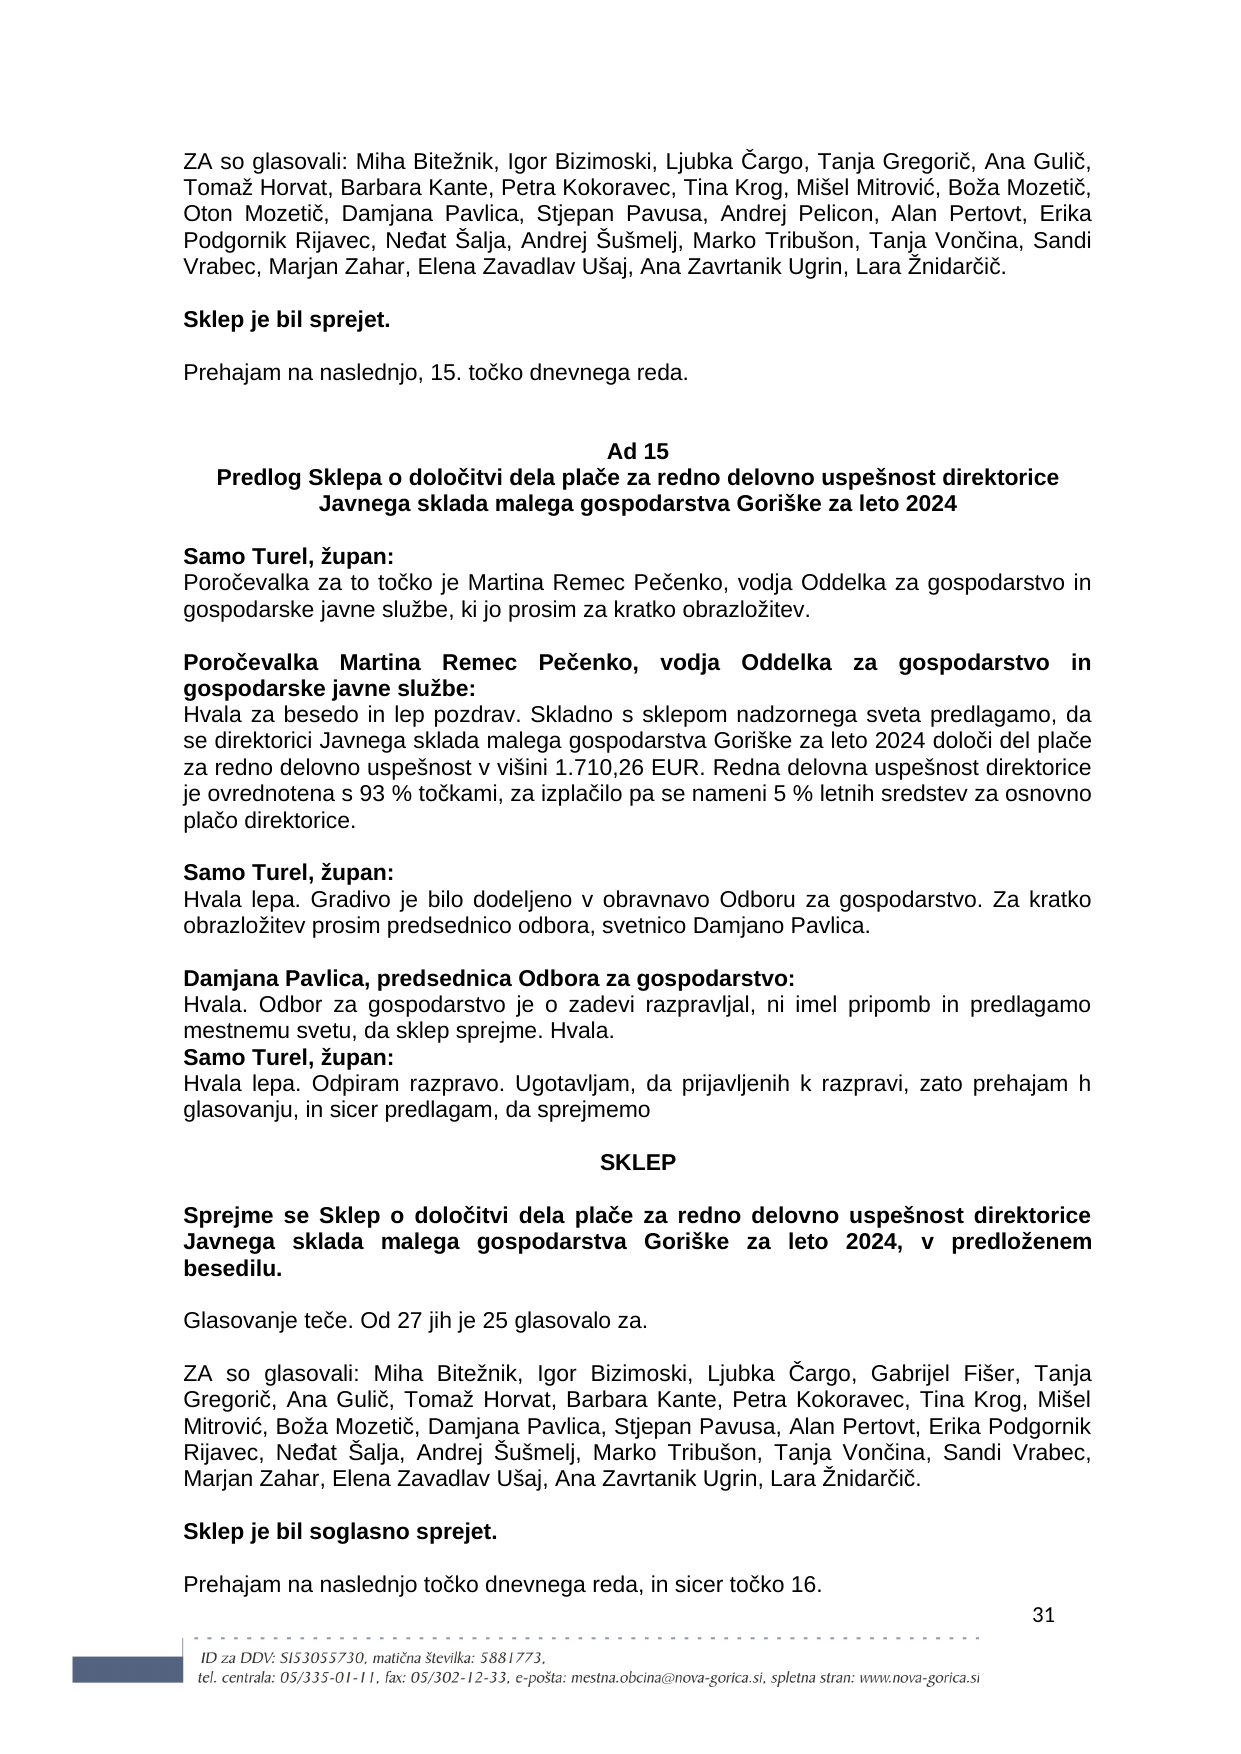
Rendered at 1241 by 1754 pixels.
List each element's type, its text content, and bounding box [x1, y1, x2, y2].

text Hvala. Odbor za gospodarstvo je o zadevi razpravljal, ni imel pripomb in predlagamo mestnemu svetu, da sklep sprejme. Hvala. [183, 991, 1092, 1044]
text Glasovanje teče. Od 27 jih je 25 glasovalo za. [183, 1307, 1092, 1334]
text Hvala lepa. Gradivo je bilo dodeljeno v obravnavo Odboru za gospodarstvo. Za kratko obrazložitev prosim predsednico odbora, svetnico Damjano Pavlica. [183, 886, 1092, 938]
text Prehajam na naslednjo, 15. točko dnevnega reda. [183, 358, 1092, 385]
text Poročevalka Martina Remec Pečenko, vodja Oddelka za gospodarstvo in gospodarske javne službe: [183, 648, 1092, 701]
text Poročevalka za to točko je Martina Remec Pečenko, vodja Oddelka za gospodarstvo in gospodarske javne službe, ki jo prosim za kratko obrazložitev. [183, 569, 1092, 622]
text Damjana Pavlica, predsednica Odbora za gospodarstvo: [183, 965, 1092, 991]
text Prehajam na naslednjo točko dnevnega reda, in sicer točko 16. [183, 1571, 1092, 1597]
text Sklep je bil sprejet. [183, 306, 1092, 332]
text Predlog Sklepa o določitvi dela plače za redno delovno uspešnost direktorice Javnega sklada malega gospodarstva Goriške za leto 2024 [183, 464, 1092, 517]
text Samo Turel, župan: [183, 859, 1092, 886]
text ZA so glasovali: Miha Bitežnik, Igor Bizimoski, Ljubka Čargo, Tanja Gregorič, Ana Gulič, Tomaž Horvat, Barbara Kante, Petra Kokoravec, Tina Krog, Mišel Mitrović, Boža Mozetič, Oton Mozetič, Damjana Pavlica, Stjepan Pavusa, Andrej Pelicon, Alan Pertovt, Erika Podgornik Rijavec, Neđat Šalja, Andrej Šušmelj, Marko Tribušon, Tanja Vončina, Sandi Vrabec, Marjan Zahar, Elena Zavadlav Ušaj, Ana Zavrtanik Ugrin, Lara Žnidarčič. [183, 148, 1092, 279]
text ZA so glasovali: Miha Bitežnik, Igor Bizimoski, Ljubka Čargo, Gabrijel Fišer, Tanja Gregorič, Ana Gulič, Tomaž Horvat, Barbara Kante, Petra Kokoravec, Tina Krog, Mišel Mitrović, Boža Mozetič, Damjana Pavlica, Stjepan Pavusa, Alan Pertovt, Erika Podgornik Rijavec, Neđat Šalja, Andrej Šušmelj, Marko Tribušon, Tanja Vončina, Sandi Vrabec, Marjan Zahar, Elena Zavadlav Ušaj, Ana Zavrtanik Ugrin, Lara Žnidarčič. [183, 1360, 1092, 1492]
text Samo Turel, župan: [183, 543, 1092, 569]
text Hvala za besedo in lep pozdrav. Skladno s sklepom nadzornega sveta predlagamo, da se direktorici Javnega sklada malega gospodarstva Goriške za leto 2024 določi del plače za redno delovno uspešnost v višini 1.710,26 EUR. Redna delovna uspešnost direktorice je ovrednotena s 93 % točkami, za izplačilo pa se nameni 5 % letnih sredstev za osnovno plačo direktorice. [183, 701, 1092, 833]
text Sprejme se Sklep o določitvi dela plače za redno delovno uspešnost direktorice Javnega sklada malega gospodarstva Goriške za leto 2024, v predloženem besedilu. [183, 1202, 1092, 1281]
text Ad 15 [183, 438, 1092, 464]
text Sklep je bil soglasno sprejet. [183, 1518, 1092, 1544]
text Samo Turel, župan: [183, 1044, 1092, 1070]
text SKLEP [183, 1149, 1092, 1176]
text Hvala lepa. Odpiram razpravo. Ugotavljam, da prijavljenih k razpravi, zato prehajam h glasovanju, in sicer predlagam, da sprejmemo [183, 1070, 1092, 1123]
